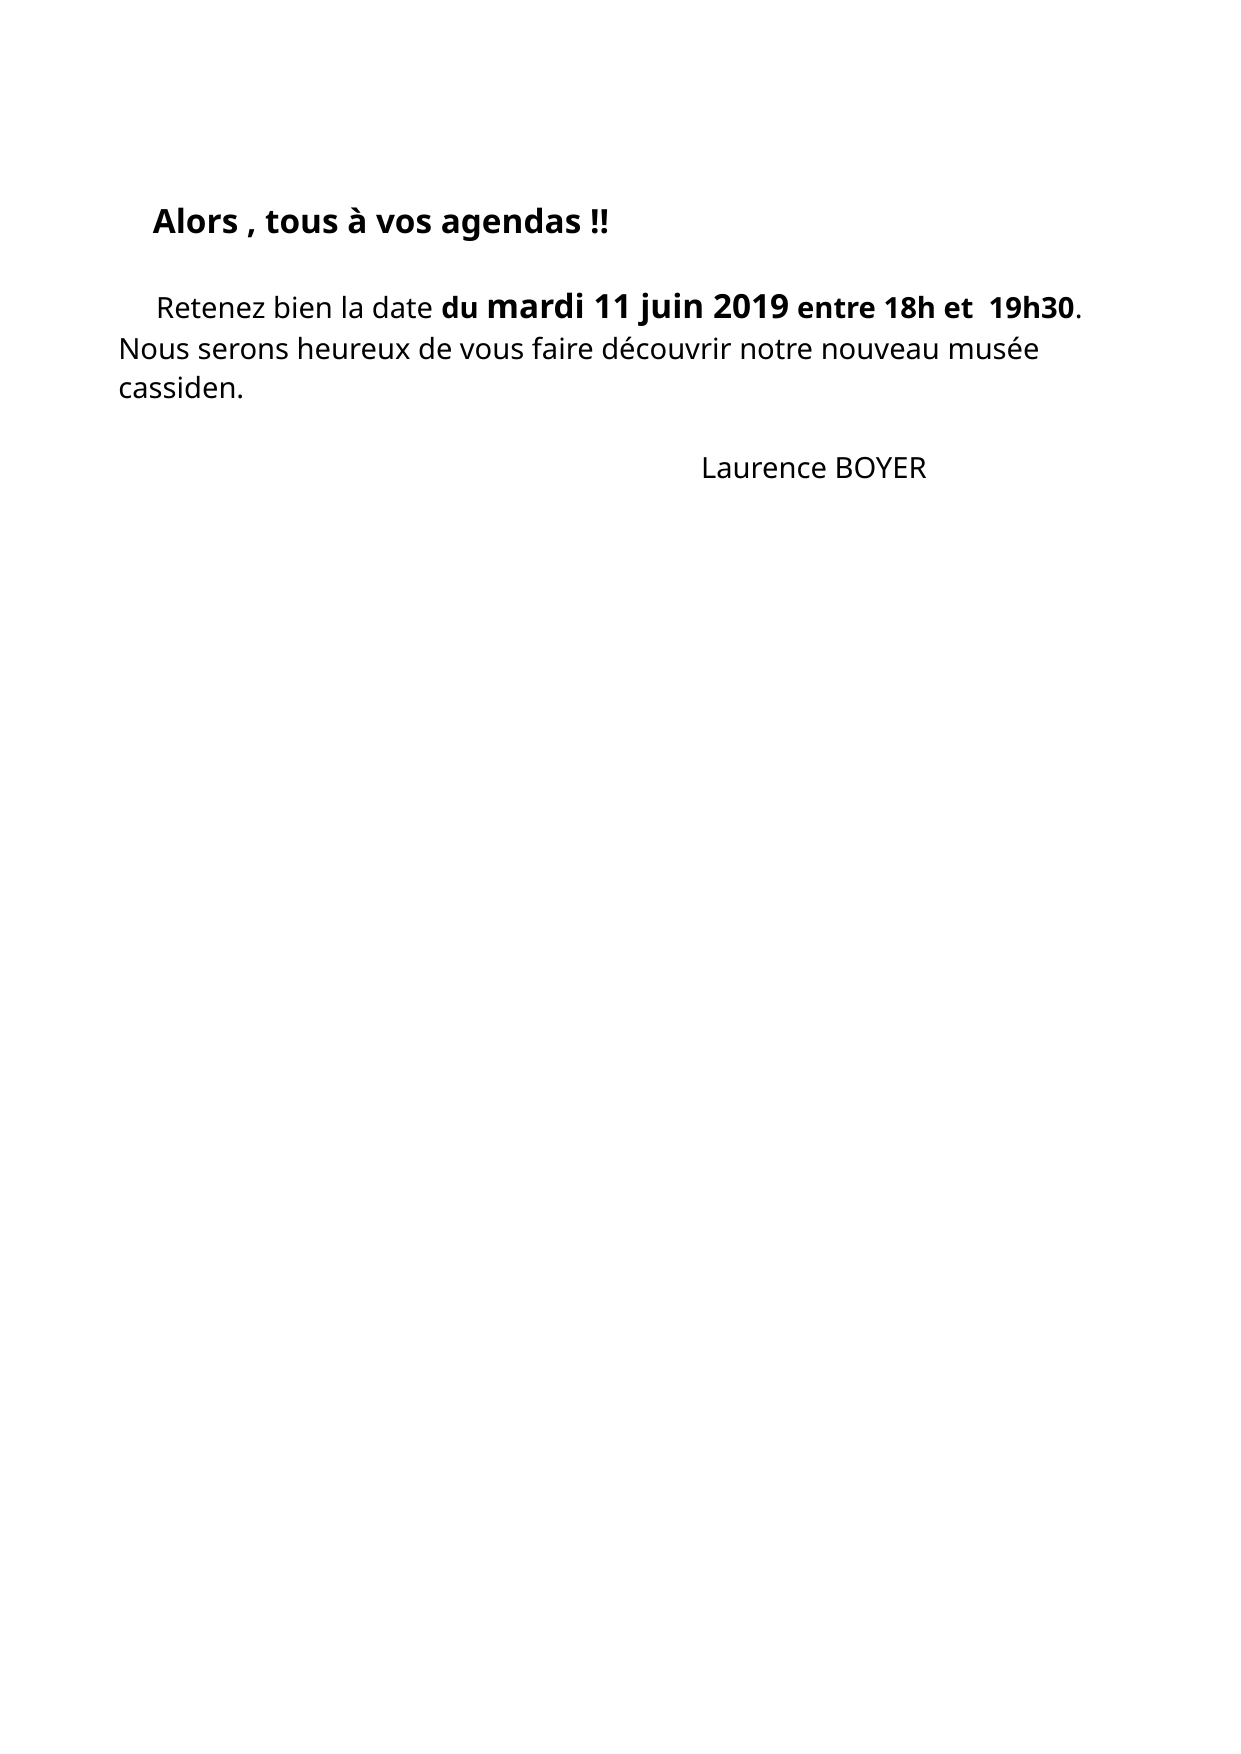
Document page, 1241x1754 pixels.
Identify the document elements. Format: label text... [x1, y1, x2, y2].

text Alors , tous à vos agendas !! [118, 197, 1122, 243]
text Laurence BOYER [118, 447, 1122, 487]
text Retenez bien la date du mardi 11 juin 2019 entre 18h et 19h30. Nous serons heureux de vous faire découvrir notre nouveau musée cassiden. [118, 283, 1122, 407]
